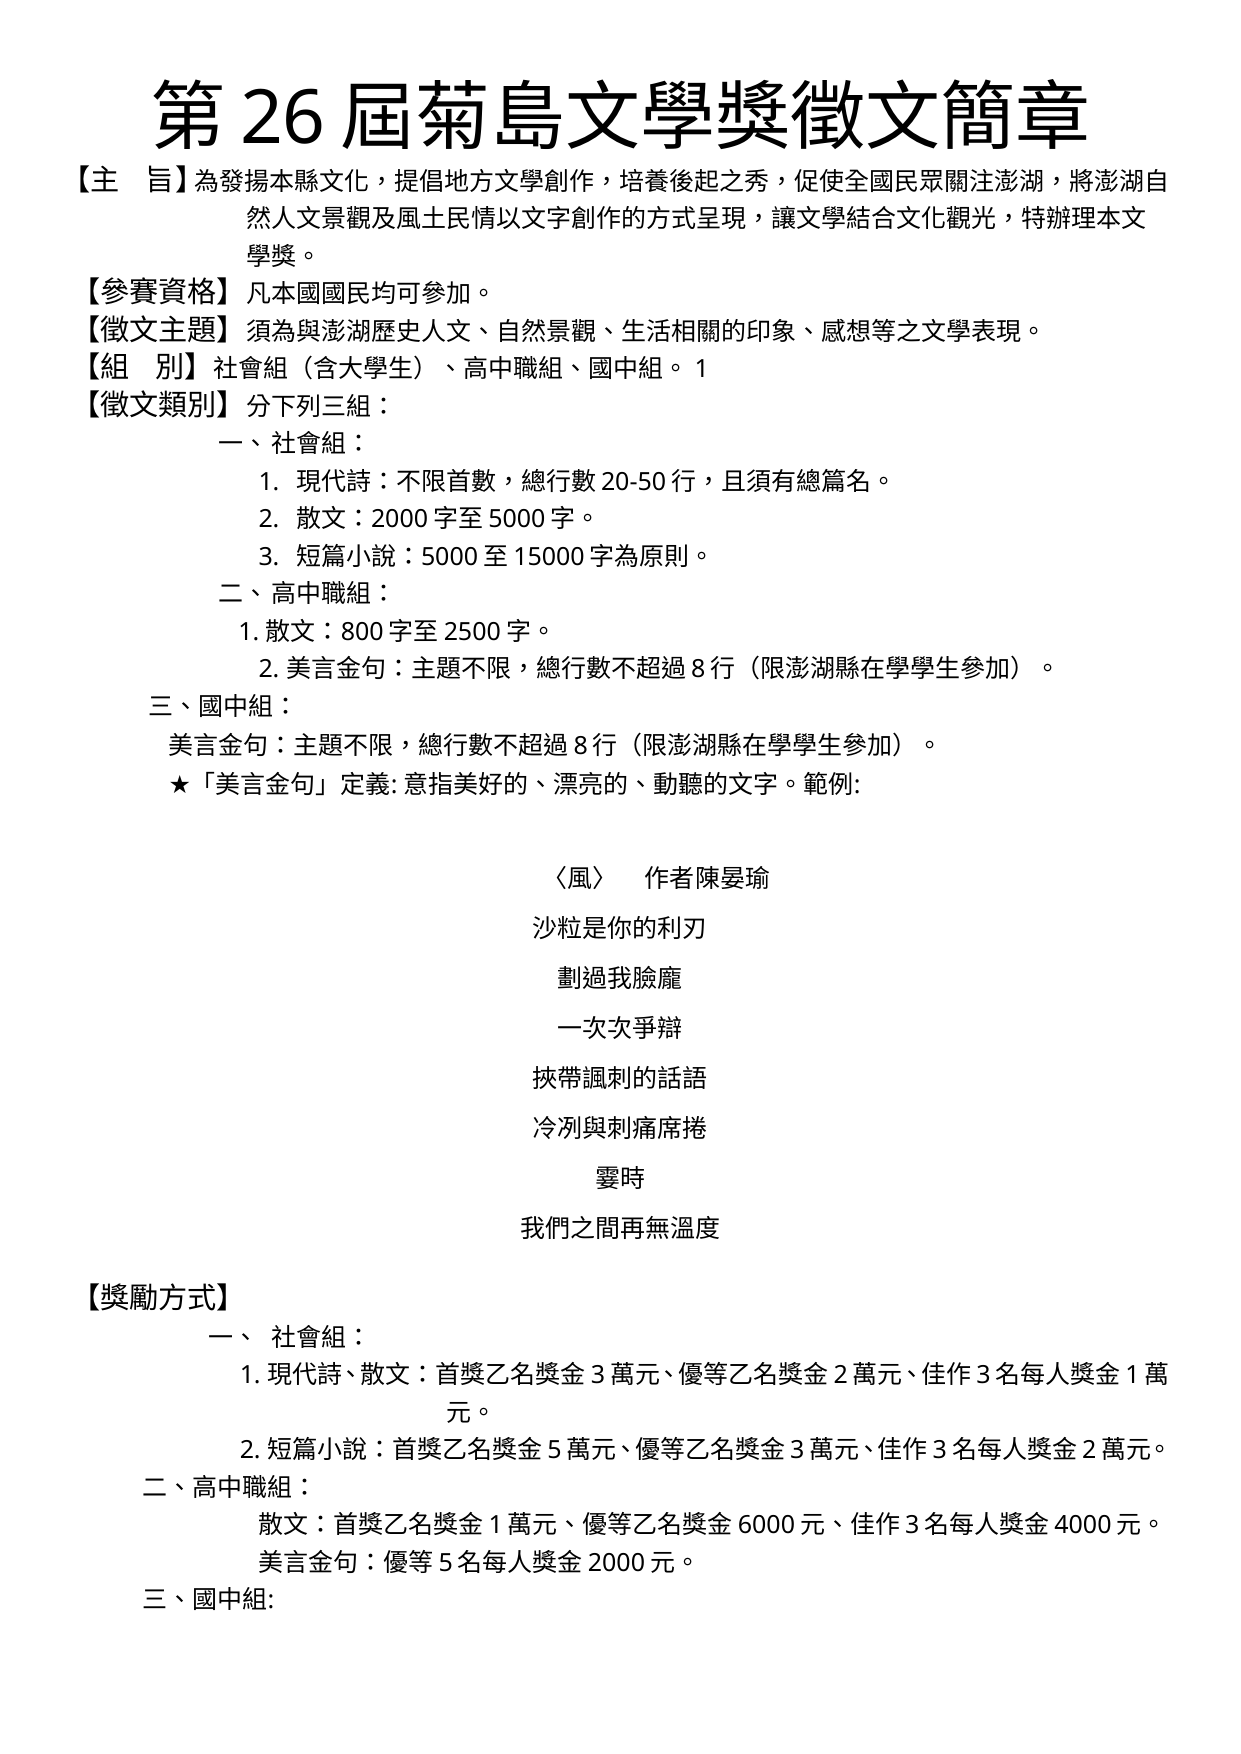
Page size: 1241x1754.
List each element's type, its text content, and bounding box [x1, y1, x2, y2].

text 【徵文類別】分下列三組： [71, 385, 1169, 423]
text 第26屆菊島文學獎徵文簡章 [71, 77, 1169, 160]
list 現代詩：不限首數，總行數20-50行，且須有總篇名。 [258, 460, 1169, 498]
text 【獎勵方式】 [71, 1279, 1169, 1316]
text 劃過我臉龐 [71, 971, 1169, 991]
text 挾帶諷刺的話語 [71, 1071, 1169, 1091]
text 我們之間再無溫度 [71, 1221, 1169, 1241]
text 【組 別】社會組（含大學生）、高中職組、國中組。 1 [71, 348, 1169, 385]
text 1. 散文：800字至2500字。 [219, 610, 1169, 648]
list 短篇小說：5000至15000字為原則。 [258, 535, 1169, 573]
text 美言金句：主題不限，總行數不超過8行（限澎湖縣在學學生參加）。 [71, 723, 1169, 762]
text 【徵文主題】須為與澎湖歷史人文、自然景觀、生活相關的印象、感想等之文學表現。 [71, 310, 1169, 348]
text 【參賽資格】凡本國國民均可參加。 [71, 273, 1169, 310]
text 沙粒是你的利刃 [71, 921, 1169, 941]
list 社會組： [219, 423, 1169, 460]
text 二、高中職組： [71, 1466, 1169, 1504]
text 2. 短篇小說：首獎乙名獎金5萬元、優等乙名獎金3萬元、佳作3名每人獎金2萬元。 [239, 1429, 1169, 1466]
text 〈風〉 作者陳晏瑜 [71, 871, 1169, 891]
text 2. 美言金句：主題不限，總行數不超過8行（限澎湖縣在學學生參加）。 [258, 648, 1169, 685]
text 冷冽與刺痛席捲 [71, 1121, 1169, 1141]
text ★「美言金句」定義: 意指美好的、漂亮的、動聽的文字。範例: [71, 762, 1169, 802]
text 1. 現代詩、散文：首獎乙名獎金3萬元、優等乙名獎金2萬元、佳作3名每人獎金1萬元。 [239, 1354, 1169, 1429]
text 散文：首獎乙名獎金1萬元、優等乙名獎金6000元、佳作3名每人獎金4000元。 [258, 1504, 1169, 1541]
list 社會組： [208, 1316, 1169, 1354]
text 霎時 [71, 1171, 1169, 1191]
list 散文：2000字至5000字。 [258, 498, 1169, 535]
text 美言金句：優等5名每人獎金2000元。 [258, 1541, 1169, 1579]
text 一次次爭辯 [71, 1021, 1169, 1041]
text 三、國中組： [71, 685, 1169, 723]
list 高中職組： [219, 573, 1169, 610]
text 三、國中組: [71, 1579, 1169, 1616]
text 【主 旨】為發揚本縣文化，提倡地方文學創作，培養後起之秀，促使全國民眾關注澎湖，將澎湖自然人文景觀及風土民情以文字創作的方式呈現，讓文學結合文化觀光，特辦理本文學獎。 [71, 160, 1169, 273]
